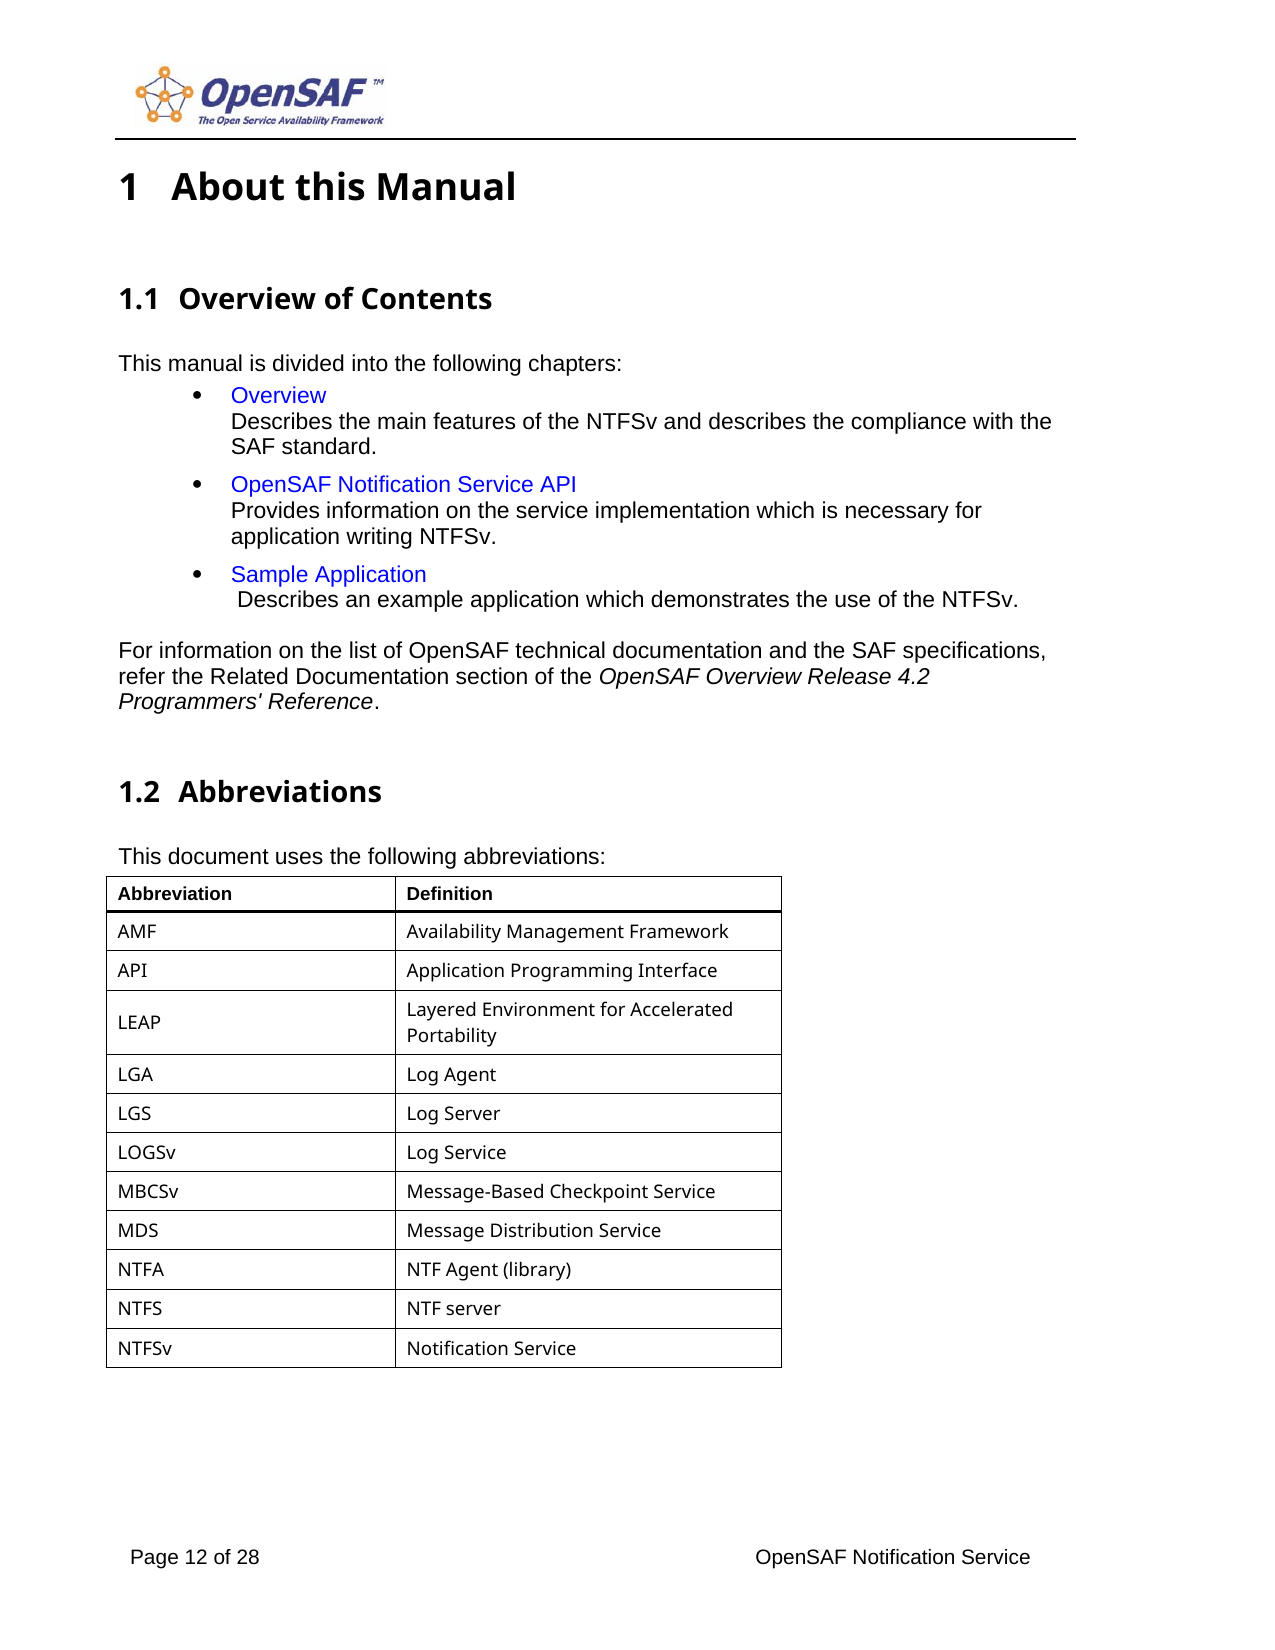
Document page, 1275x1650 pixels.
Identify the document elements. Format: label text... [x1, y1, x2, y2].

subtitle Abbreviations [118, 771, 1068, 811]
table_header Abbreviation [107, 877, 395, 910]
table_cell NTFS [107, 1290, 395, 1327]
list OpenSAF Notification Service API Provides information on the service implementation which is necessary for application writing NTFSv. [193, 472, 1068, 549]
table_cell NTFSv [107, 1329, 395, 1367]
text This document uses the following abbreviations: [118, 844, 1068, 869]
subtitle Overview of Contents [118, 278, 1068, 318]
subtitle About this Manual [118, 160, 1068, 211]
text For information on the list of OpenSAF technical documentation and the SAF specifications, refer the Related Documentation section of the OpenSAF Overview Release 4.2 Programmers' Reference. [118, 638, 1068, 715]
table_cell MBCSv [107, 1172, 395, 1210]
table_cell LGS [107, 1094, 395, 1132]
table_cell NTF Agent (library) [396, 1250, 781, 1288]
table_header Definition [396, 877, 781, 910]
table_cell LOGSv [107, 1133, 395, 1171]
table_cell NTFA [107, 1250, 395, 1288]
table_cell API [107, 951, 395, 989]
picture [134, 63, 387, 128]
list Sample Application Describes an example application which demonstrates the use of the NTFSv. [193, 562, 1068, 613]
table_cell Log Server [396, 1094, 781, 1132]
table_cell Log Agent [396, 1055, 781, 1093]
list Overview Describes the main features of the NTFSv and describes the compliance with the SAF standard. [193, 383, 1068, 460]
table_cell Message Distribution Service [396, 1211, 781, 1249]
text This manual is divided into the following chapters: [118, 351, 1068, 377]
table_cell Availability Management Framework [396, 913, 781, 950]
table_cell Message-Based Checkpoint Service [396, 1172, 781, 1210]
table_cell Application Programming Interface [396, 951, 781, 989]
table_cell Notification Service [396, 1329, 781, 1367]
table_cell AMF [107, 913, 395, 950]
table_cell Layered Environment for Accelerated Portability [396, 991, 781, 1054]
table_cell LEAP [107, 991, 395, 1054]
table_cell MDS [107, 1211, 395, 1249]
table_cell LGA [107, 1055, 395, 1093]
table_cell Log Service [396, 1133, 781, 1171]
table_cell NTF server [396, 1290, 781, 1327]
